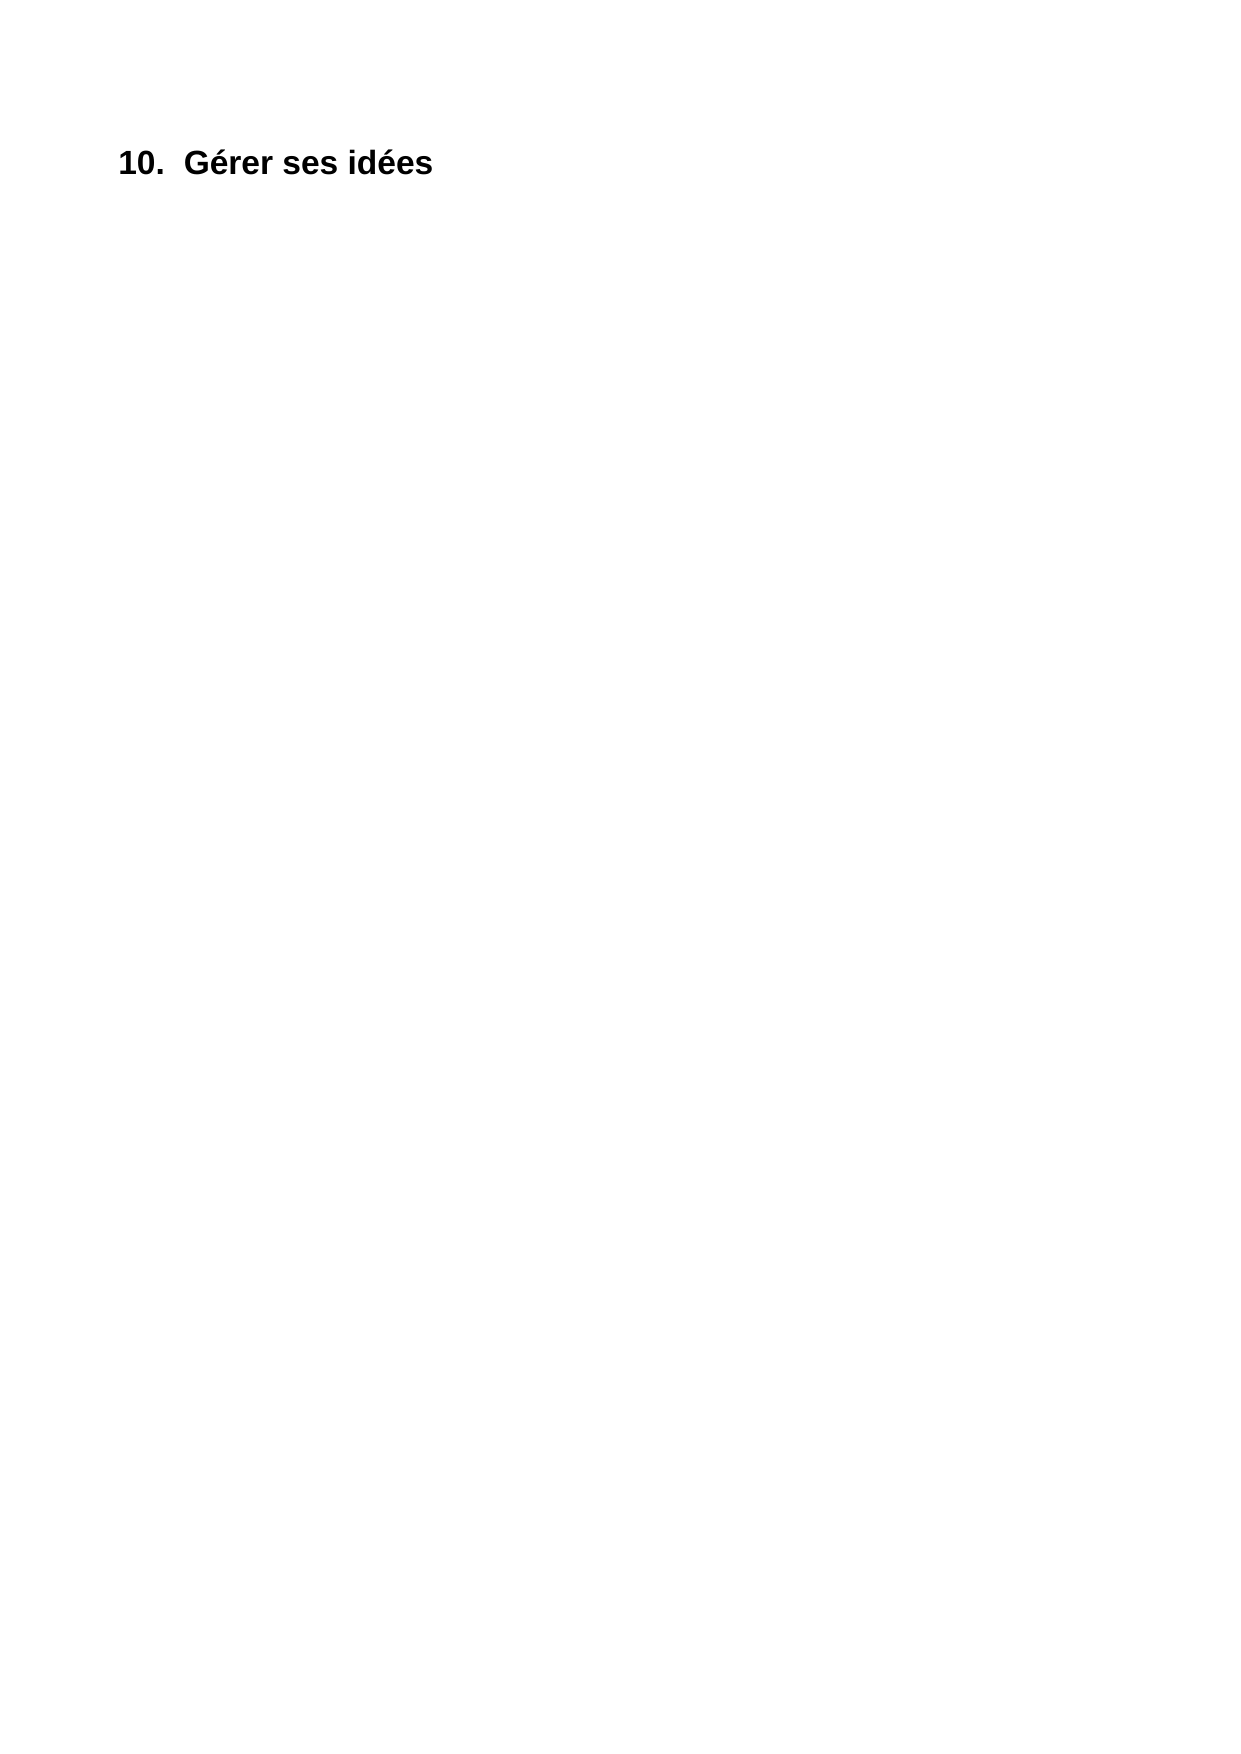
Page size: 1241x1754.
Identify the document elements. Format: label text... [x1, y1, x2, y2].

subtitle Gérer ses idées [118, 143, 1122, 182]
